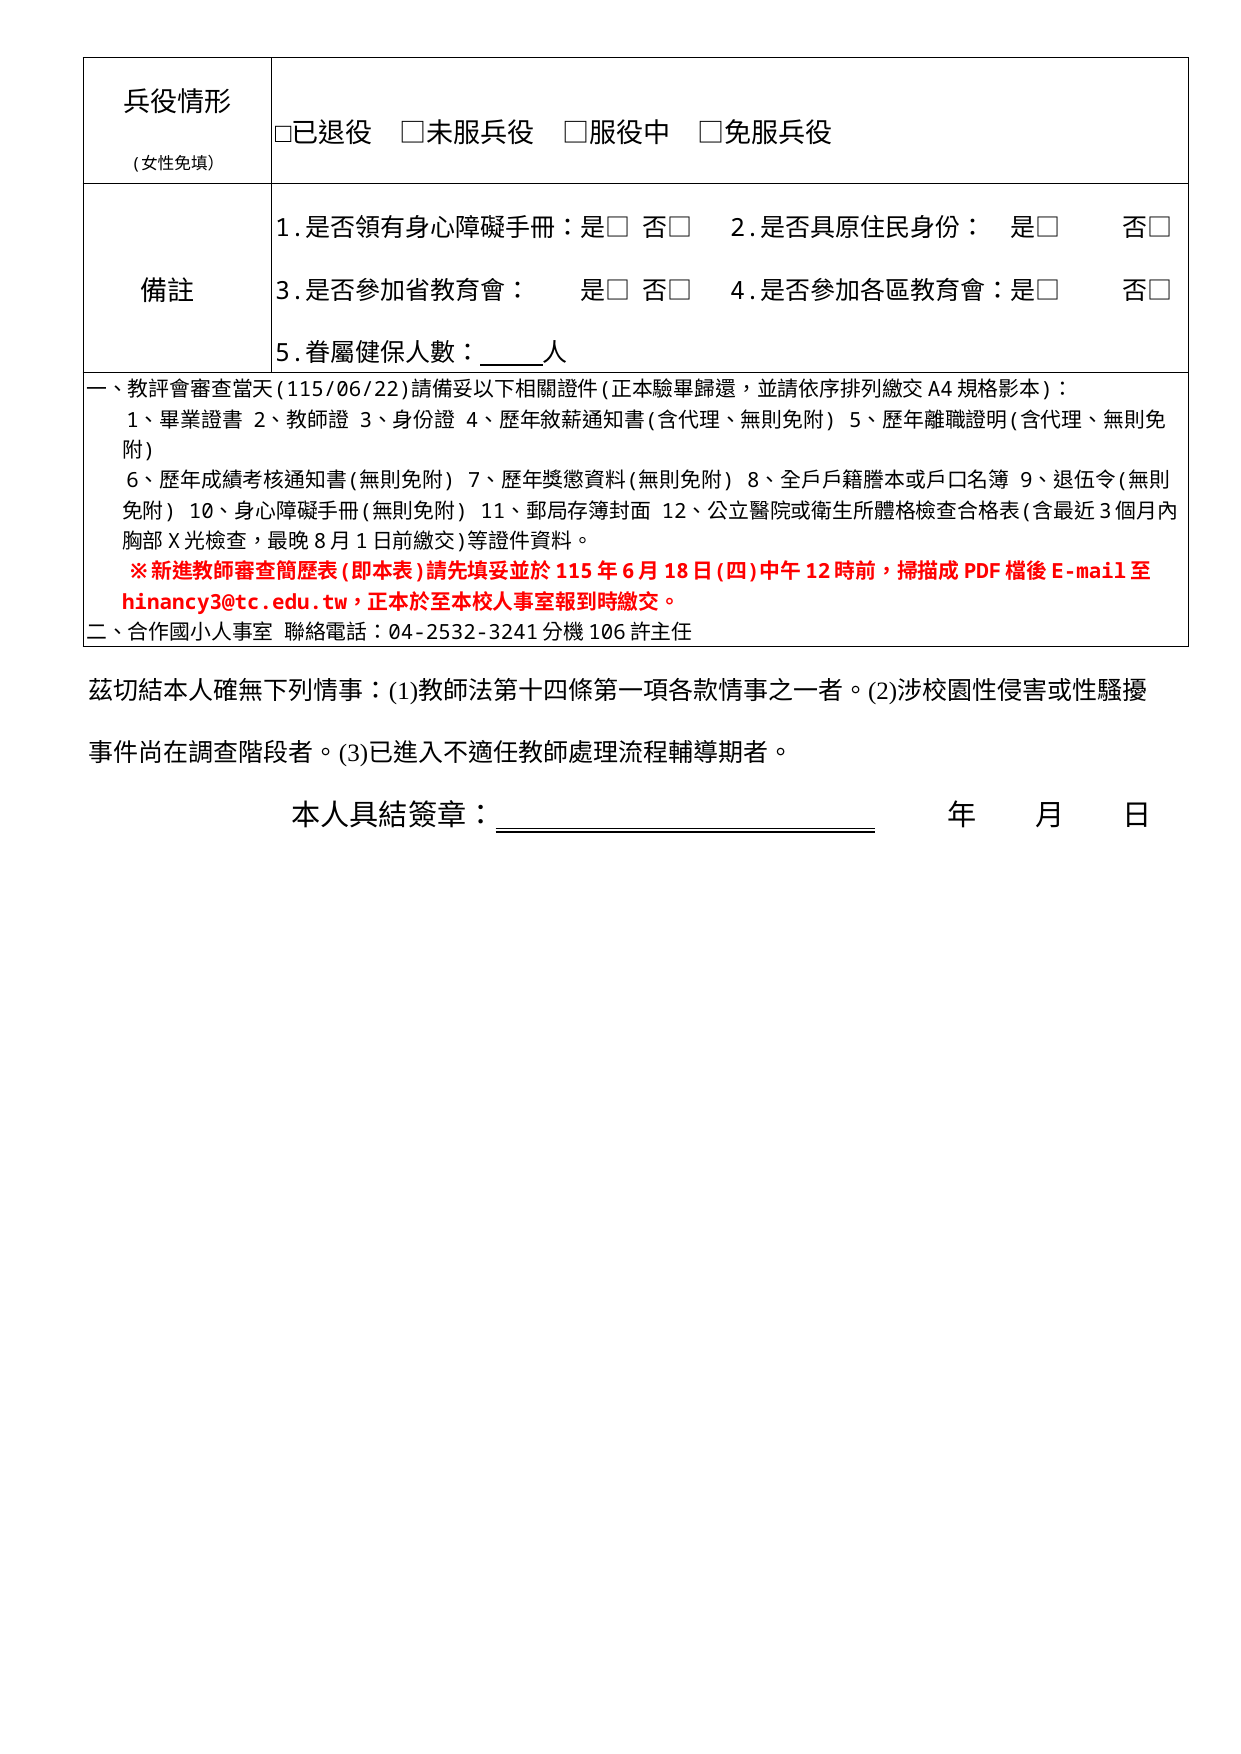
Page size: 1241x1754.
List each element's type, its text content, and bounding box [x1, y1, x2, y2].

text 本人具結簽章： 年 月 日 [89, 772, 1152, 834]
table_cell 備註 [84, 184, 271, 372]
text 茲切結本人確無下列情事：(1)教師法第十四條第一項各款情事之一者。(2)涉校園性侵害或性騷擾事件尚在調查階段者。(3)已進入不適任教師處理流程輔導期者。 [89, 647, 1152, 772]
table_cell □已退役 □未服兵役 □服役中 □免服兵役 [272, 58, 1188, 183]
table_cell 1.是否領有身心障礙手冊：是□ 否□ 2.是否具原住民身份： 是□ 否□ 3.是否參加省教育會： 是□ 否□ 4.是否參加各區教育會：是□ 否□ 5.眷屬健保人數： 人 [272, 184, 1188, 372]
table_cell 一、教評會審查當天(115/06/22)請備妥以下相關證件(正本驗畢歸還，並請依序排列繳交A4規格影本)： 1、畢業證書 2、教師證 3、身份證 4、歷年敘薪通知書(含代理、無則免附) 5、歷年離職證明(含代理、無則免附) 6、歷年成績考核通知書(無則免附) 7、歷年獎懲資料(無則免附) 8、全戶戶籍謄本或戶口名簿 9、退伍令(無則免附) 10、身心障礙手冊(無則免附) 11、郵局存簿封面 12、公立醫院或衛生所體格檢查合格表(含最近3個月內胸部X光檢查，最晚8月1日前繳交)等證件資料。 ※新進教師審查簡歷表(即本表)請先填妥並於115年6月18日(四)中午12時前，掃描成PDF檔後E-mail至hinancy3@tc.edu.tw，正本於至本校人事室報到時繳交。 二、合作國小人事室 聯絡電話：04-2532-3241分機106許主任 [84, 373, 1188, 646]
table_cell 兵役情形 (女性免填） [84, 58, 271, 183]
